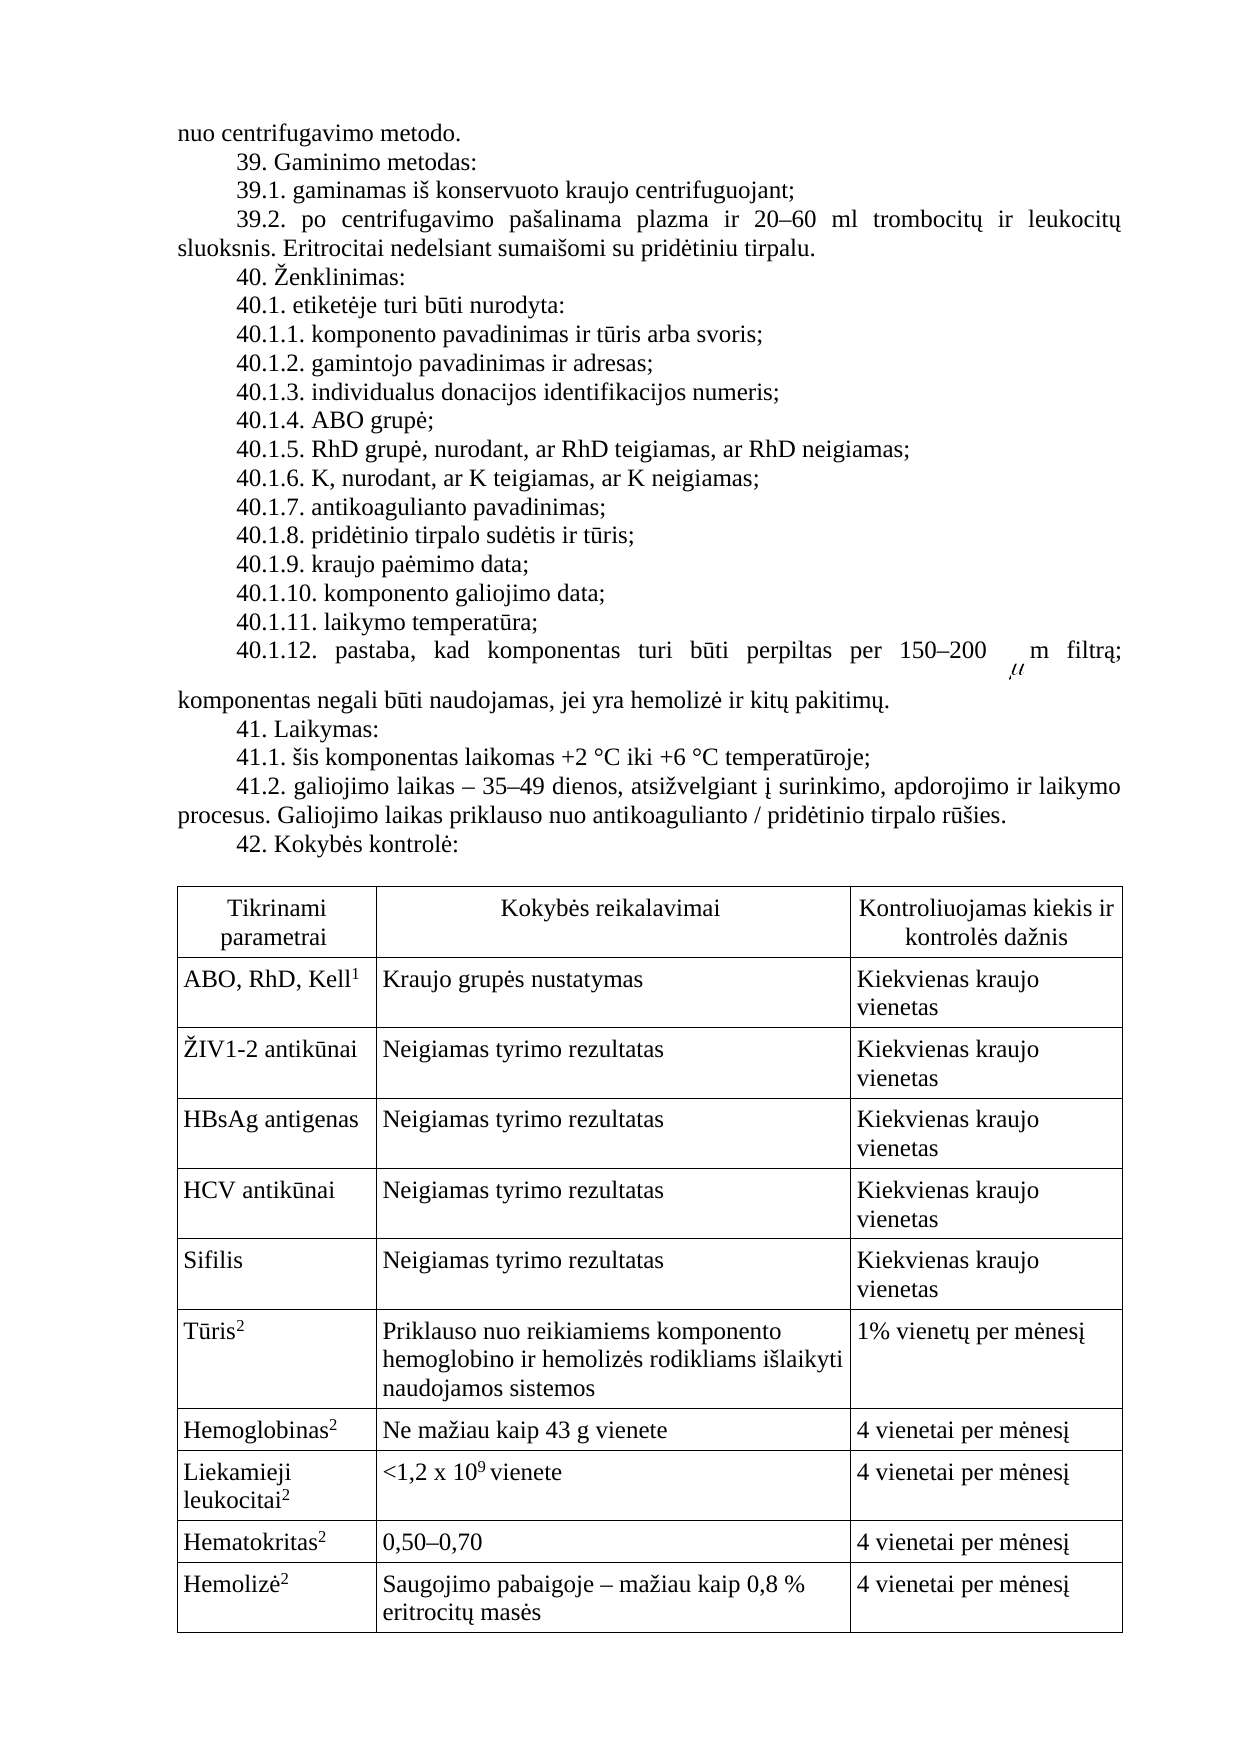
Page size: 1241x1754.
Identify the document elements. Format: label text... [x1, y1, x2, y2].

table_cell 4 vienetai per mėnesį [851, 1409, 1122, 1449]
table_header Kokybės reikalavimai [377, 887, 850, 957]
table_cell ŽIV1-2 antikūnai [178, 1028, 376, 1097]
table_cell Sifilis [178, 1239, 376, 1309]
text 41. Laikymas: [177, 714, 1122, 742]
text 40.1.10. komponento galiojimo data; [177, 578, 1122, 607]
table_cell Neigiamas tyrimo rezultatas [377, 1028, 850, 1097]
text 40.1.7. antikoagulianto pavadinimas; [177, 492, 1122, 521]
table_cell Neigiamas tyrimo rezultatas [377, 1169, 850, 1238]
table_cell 0,50–0,70 [377, 1521, 850, 1562]
table_cell Neigiamas tyrimo rezultatas [377, 1239, 850, 1309]
text 42. Kokybės kontrolė: [177, 829, 1122, 857]
table_cell Kiekvienas kraujo vienetas [851, 1099, 1122, 1168]
table_cell Kraujo grupės nustatymas [377, 958, 850, 1027]
table_cell 1% vienetų per mėnesį [851, 1310, 1122, 1408]
table_cell Kiekvienas kraujo vienetas [851, 1169, 1122, 1238]
table_cell HBsAg antigenas [178, 1099, 376, 1168]
table_cell Ne mažiau kaip 43 g vienete [377, 1409, 850, 1449]
text 40.1.2. gamintojo pavadinimas ir adresas; [177, 348, 1122, 377]
table_header Tikrinami parametrai [178, 887, 376, 957]
text 40.1.1. komponento pavadinimas ir tūris arba svoris; [177, 319, 1122, 348]
table_cell 4 vienetai per mėnesį [851, 1563, 1122, 1632]
text 39. Gaminimo metodas: [177, 147, 1122, 176]
text 40.1. etiketėje turi būti nurodyta: [177, 291, 1122, 319]
text 40.1.3. individualus donacijos identifikacijos numeris; [177, 377, 1122, 406]
table_header Kontroliuojamas kiekis ir kontrolės dažnis [851, 887, 1122, 957]
table_cell Hemolizė2 [178, 1563, 376, 1632]
table_cell Kiekvienas kraujo vienetas [851, 1239, 1122, 1309]
text 40.1.4. ABO grupė; [177, 406, 1122, 434]
table_cell <1,2 x 109 vienete [377, 1451, 850, 1520]
table_cell Priklauso nuo reikiamiems komponento hemoglobino ir hemolizės rodikliams išlaikyti naudojamos sistemos [377, 1310, 850, 1408]
table_cell 4 vienetai per mėnesį [851, 1521, 1122, 1562]
table_cell Tūris2 [178, 1310, 376, 1408]
text 41.1. šis komponentas laikomas +2 °C iki +6 °C temperatūroje; [177, 742, 1122, 771]
table_cell Neigiamas tyrimo rezultatas [377, 1099, 850, 1168]
text 40. Ženklinimas: [177, 262, 1122, 291]
text 40.1.8. pridėtinio tirpalo sudėtis ir tūris; [177, 521, 1122, 549]
text 40.1.5. RhD grupė, nurodant, ar RhD teigiamas, ar RhD neigiamas; [177, 434, 1122, 463]
text 40.1.11. laikymo temperatūra; [177, 607, 1122, 636]
text 39.1. gaminamas iš konservuoto kraujo centrifuguojant; [177, 176, 1122, 204]
text 41.2. galiojimo laikas – 35–49 dienos, atsižvelgiant į surinkimo, apdorojimo ir laikymo procesus. Galiojimo laikas priklauso nuo antikoagulianto / pridėtinio tirpalo rūšies. [177, 771, 1122, 829]
text 40.1.6. K, nurodant, ar K teigiamas, ar K neigiamas; [177, 463, 1122, 492]
table_cell Hemoglobinas2 [178, 1409, 376, 1449]
table_cell Kiekvienas kraujo vienetas [851, 958, 1122, 1027]
table_cell Hematokritas2 [178, 1521, 376, 1562]
text nuo centrifugavimo metodo. [177, 118, 1122, 147]
table_cell Liekamieji leukocitai2 [178, 1451, 376, 1520]
text 40.1.12. pastaba, kad komponentas turi būti perpiltas per 150–200 mium filtrą; komponentas negali būti naudojamas, jei yra hemolizė ir kitų pakitimų. [177, 636, 1122, 714]
text 39.2. po centrifugavimo pašalinama plazma ir 20–60 ml trombocitų ir leukocitų sluoksnis. Eritrocitai nedelsiant sumaišomi su pridėtiniu tirpalu. [177, 204, 1122, 262]
table_cell HCV antikūnai [178, 1169, 376, 1238]
table_cell Kiekvienas kraujo vienetas [851, 1028, 1122, 1097]
table_cell ABO, RhD, Kell1 [178, 958, 376, 1027]
table_cell Saugojimo pabaigoje – mažiau kaip 0,8 % eritrocitų masės [377, 1563, 850, 1632]
table_cell 4 vienetai per mėnesį [851, 1451, 1122, 1520]
text 40.1.9. kraujo paėmimo data; [177, 549, 1122, 578]
